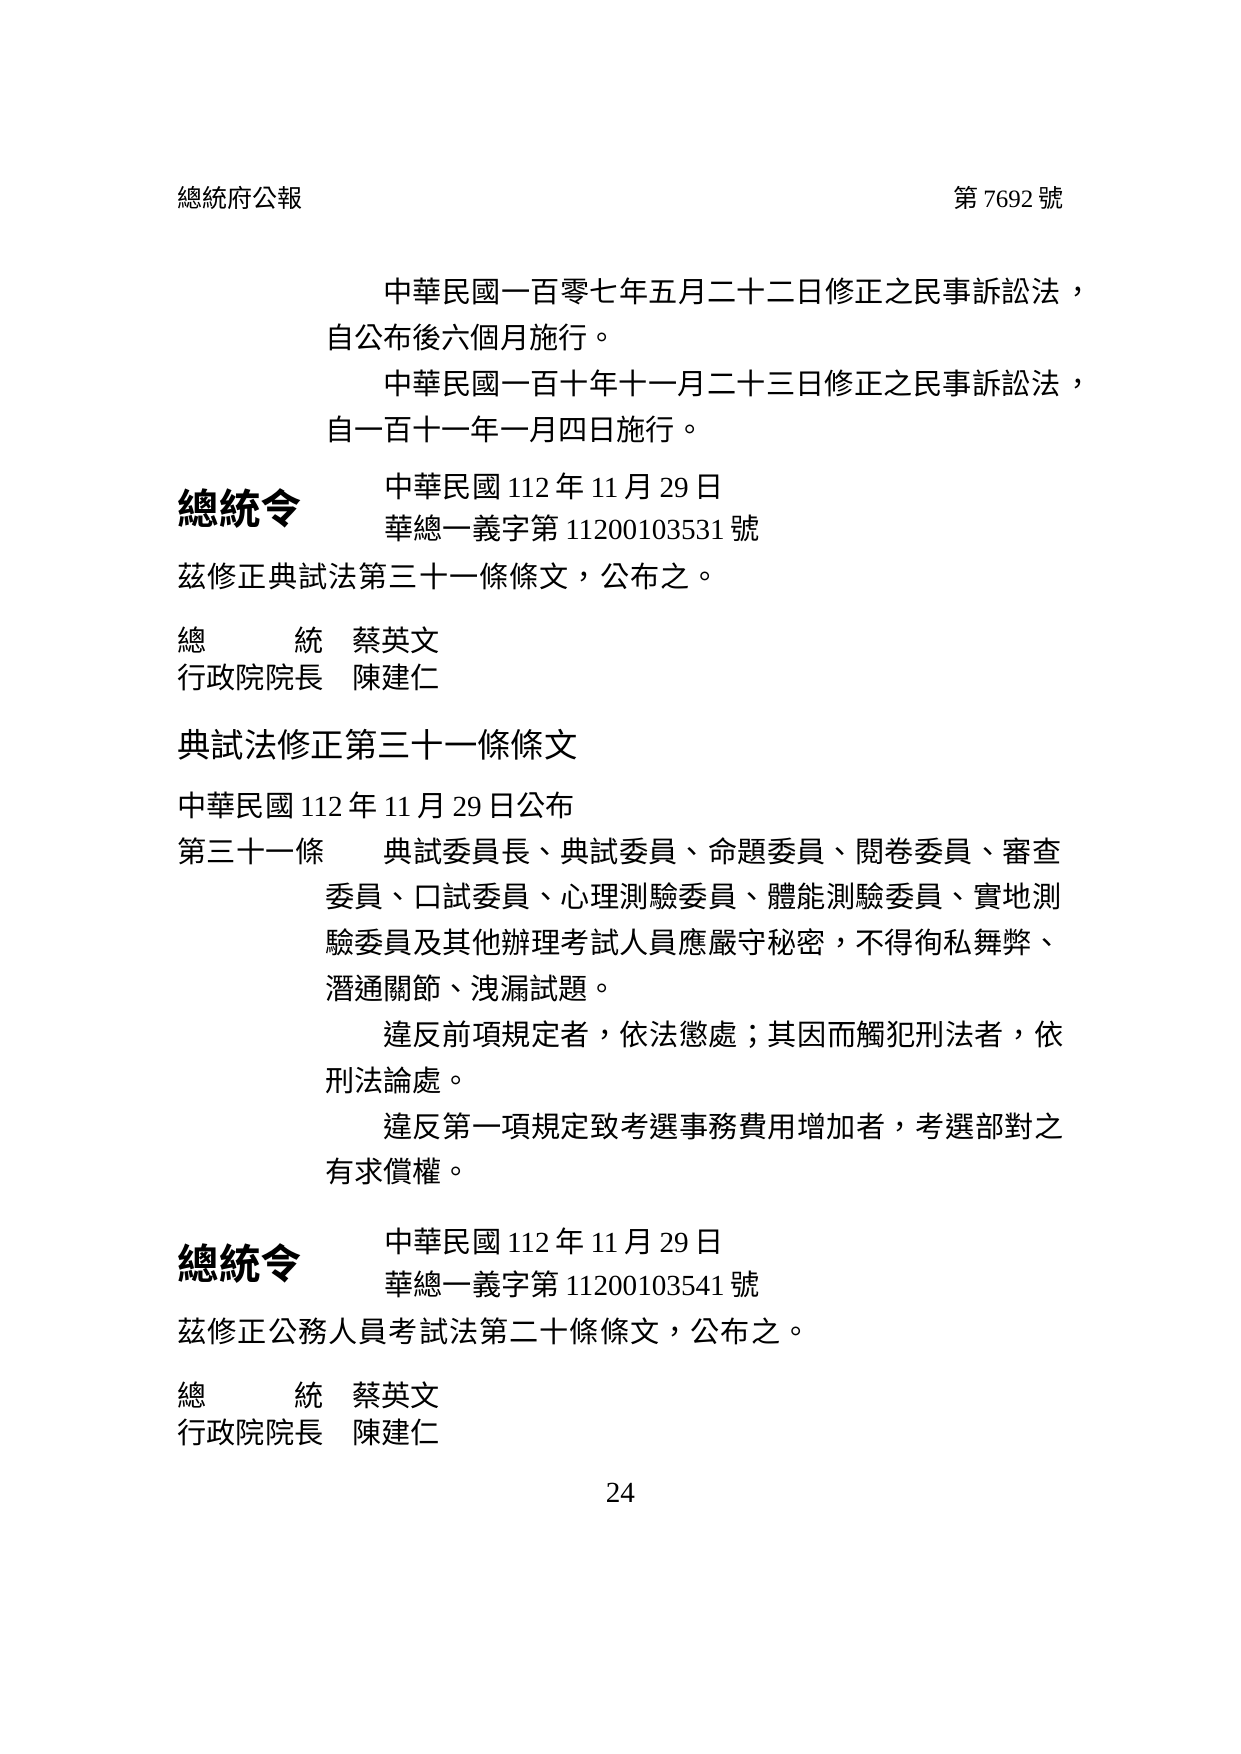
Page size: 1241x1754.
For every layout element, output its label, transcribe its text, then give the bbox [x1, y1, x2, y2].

table_header 總統令 [174, 462, 381, 550]
text 第三十一條 典試委員長、典試委員、命題委員、閱卷委員、審查委員、口試委員、心理測驗委員、體能測驗委員、實地測驗委員及其他辦理考試人員應嚴守秘密，不得徇私舞弊、潛通關節、洩漏試題。 [177, 825, 1063, 1009]
text 典試法修正第三十一條條文 [177, 721, 1063, 767]
text 違反第一項規定致考選事務費用增加者，考選部對之有求償權。 [325, 1100, 1063, 1192]
text 中華民國112年11月29日公布 [177, 779, 1063, 825]
text 茲修正公務人員考試法第二十條條文，公布之。 [177, 1306, 1063, 1351]
text 中華民國一百零七年五月二十二日修正之民事訴訟法，自公布後六個月施行。 [325, 266, 1063, 357]
text 總 統 蔡英文 行政院院長 陳建仁 [177, 621, 1063, 696]
text 中華民國一百十年十一月二十三日修正之民事訴訟法，自一百十一年一月四日施行。 [325, 357, 1063, 449]
text 茲修正典試法第三十一條條文，公布之。 [177, 550, 1063, 596]
table_header 中華民國112年11月29日 華總一義字第11200103541號 [381, 1217, 877, 1306]
text 總 統 蔡英文 行政院院長 陳建仁 [177, 1376, 1063, 1451]
table_header 總統令 [174, 1217, 381, 1306]
text 違反前項規定者，依法懲處；其因而觸犯刑法者，依刑法論處。 [325, 1009, 1063, 1100]
table_header 中華民國112年11月29日 華總一義字第11200103531號 [381, 462, 877, 550]
